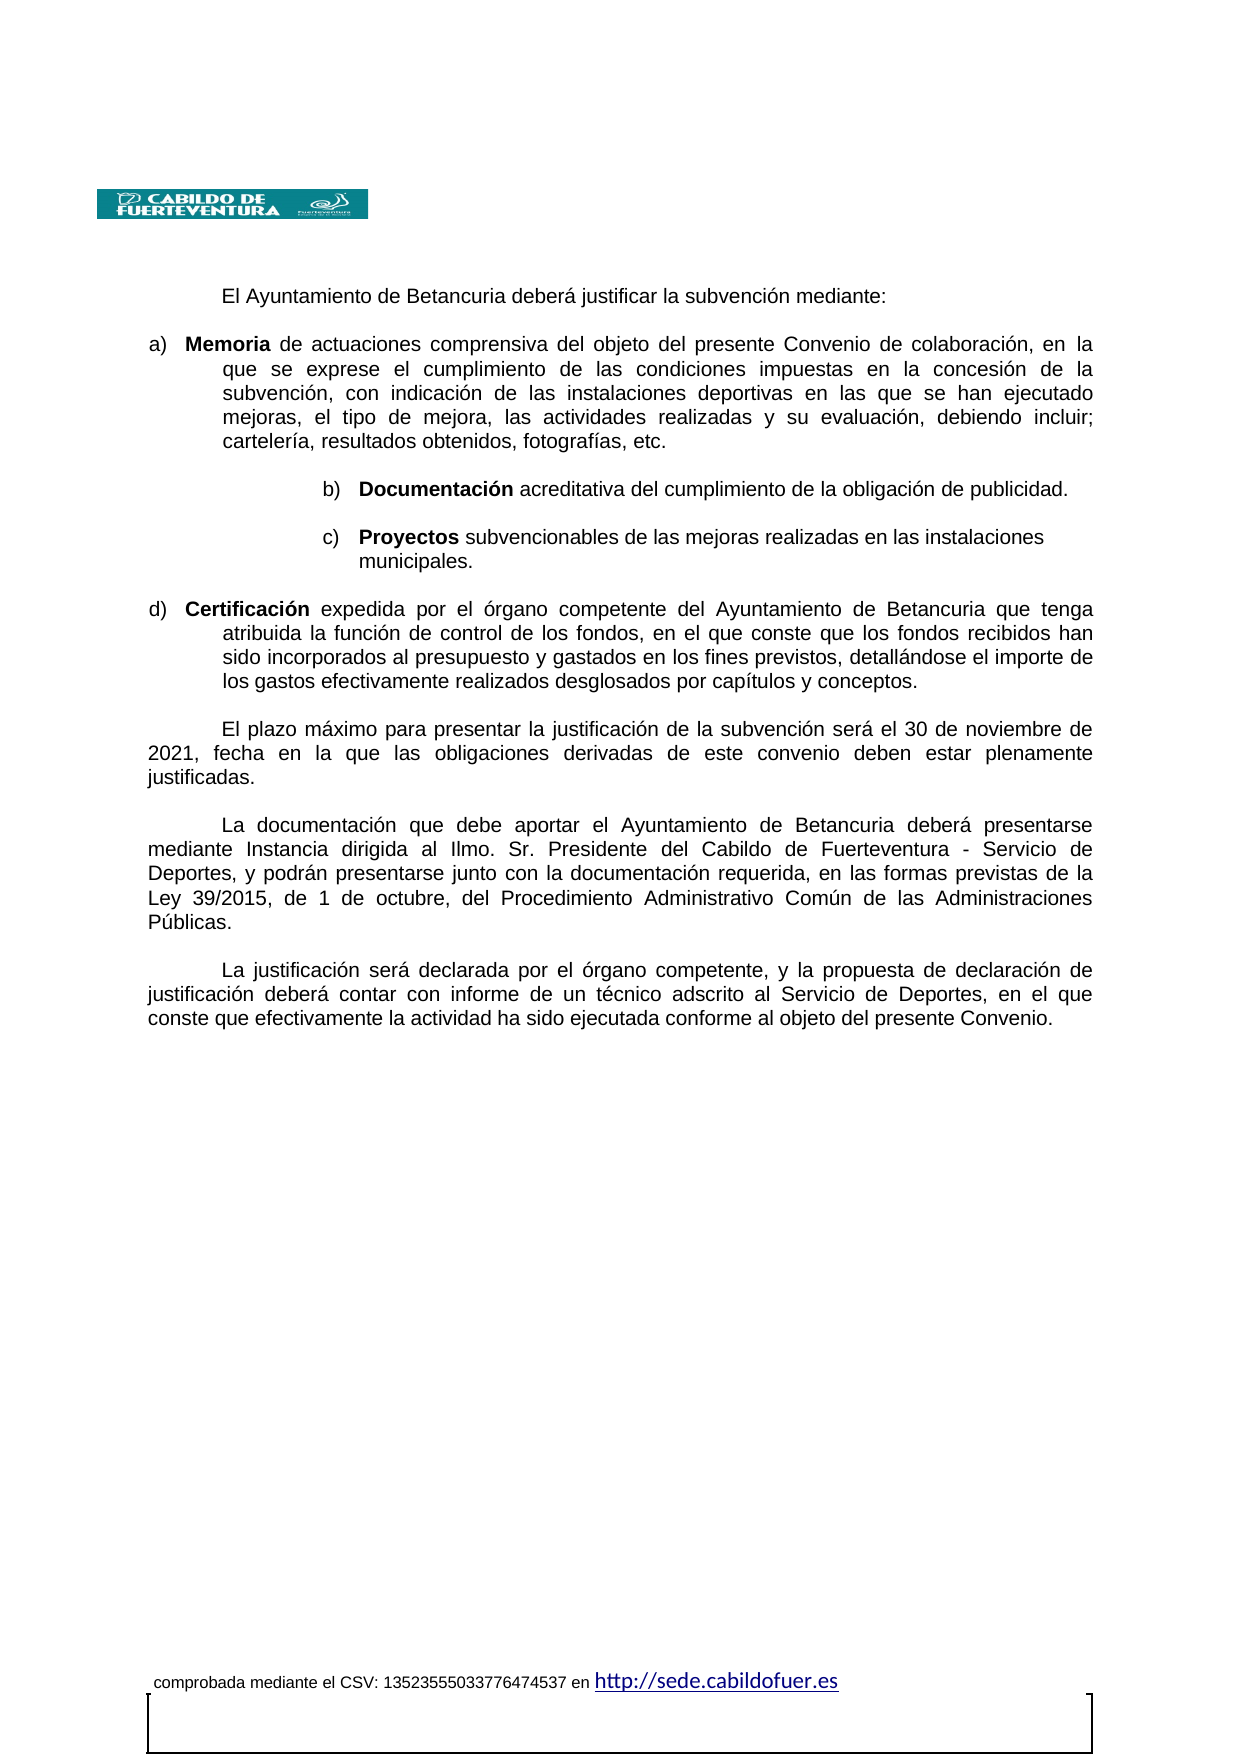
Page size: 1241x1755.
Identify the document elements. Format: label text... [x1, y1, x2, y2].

text El Ayuntamiento de Betancuria deberá justificar la subvención mediante: [221, 284, 1107, 308]
text El plazo máximo para presentar la justificación de la subvención será el 30 de noviembre de 2021, fecha en la que las obligaciones derivadas de este convenio deben estar plenamente justificadas. [148, 717, 1093, 789]
list Certificación expedida por el órgano competente del Ayuntamiento de Betancuria que tenga atribuida la función de control de los fondos, en el que conste que los fondos recibidos han sido incorporados al presupuesto y gastados en los fines previstos, detallándose el importe de los gastos efectivamente realizados desglosados por capítulos y conceptos. [149, 596, 1093, 693]
list Documentación acreditativa del cumplimiento de la obligación de publicidad. [322, 477, 1107, 501]
text La documentación que debe aportar el Ayuntamiento de Betancuria deberá presentarse mediante Instancia dirigida al Ilmo. Sr. Presidente del Cabildo de Fuerteventura - Servicio de Deportes, y podrán presentarse junto con la documentación requerida, en las formas previstas de la Ley 39/2015, de 1 de octubre, del Procedimiento Administrativo Común de las Administraciones Públicas. [148, 813, 1093, 933]
text La justificación será declarada por el órgano competente, y la propuesta de declaración de justificación deberá contar con informe de un técnico adscrito al Servicio de Deportes, en el que conste que efectivamente la actividad ha sido ejecutada conforme al objeto del presente Convenio. [148, 957, 1093, 1030]
picture [97, 189, 369, 219]
list Memoria de actuaciones comprensiva del objeto del presente Convenio de colaboración, en la que se exprese el cumplimiento de las condiciones impuestas en la concesión de la subvención, con indicación de las instalaciones deportivas en las que se han ejecutado mejoras, el tipo de mejora, las actividades realizadas y su evaluación, debiendo incluir; cartelería, resultados obtenidos, fotografías, etc. [149, 332, 1093, 453]
list Proyectos subvencionables de las mejoras realizadas en las instalaciones municipales. [322, 524, 1107, 572]
